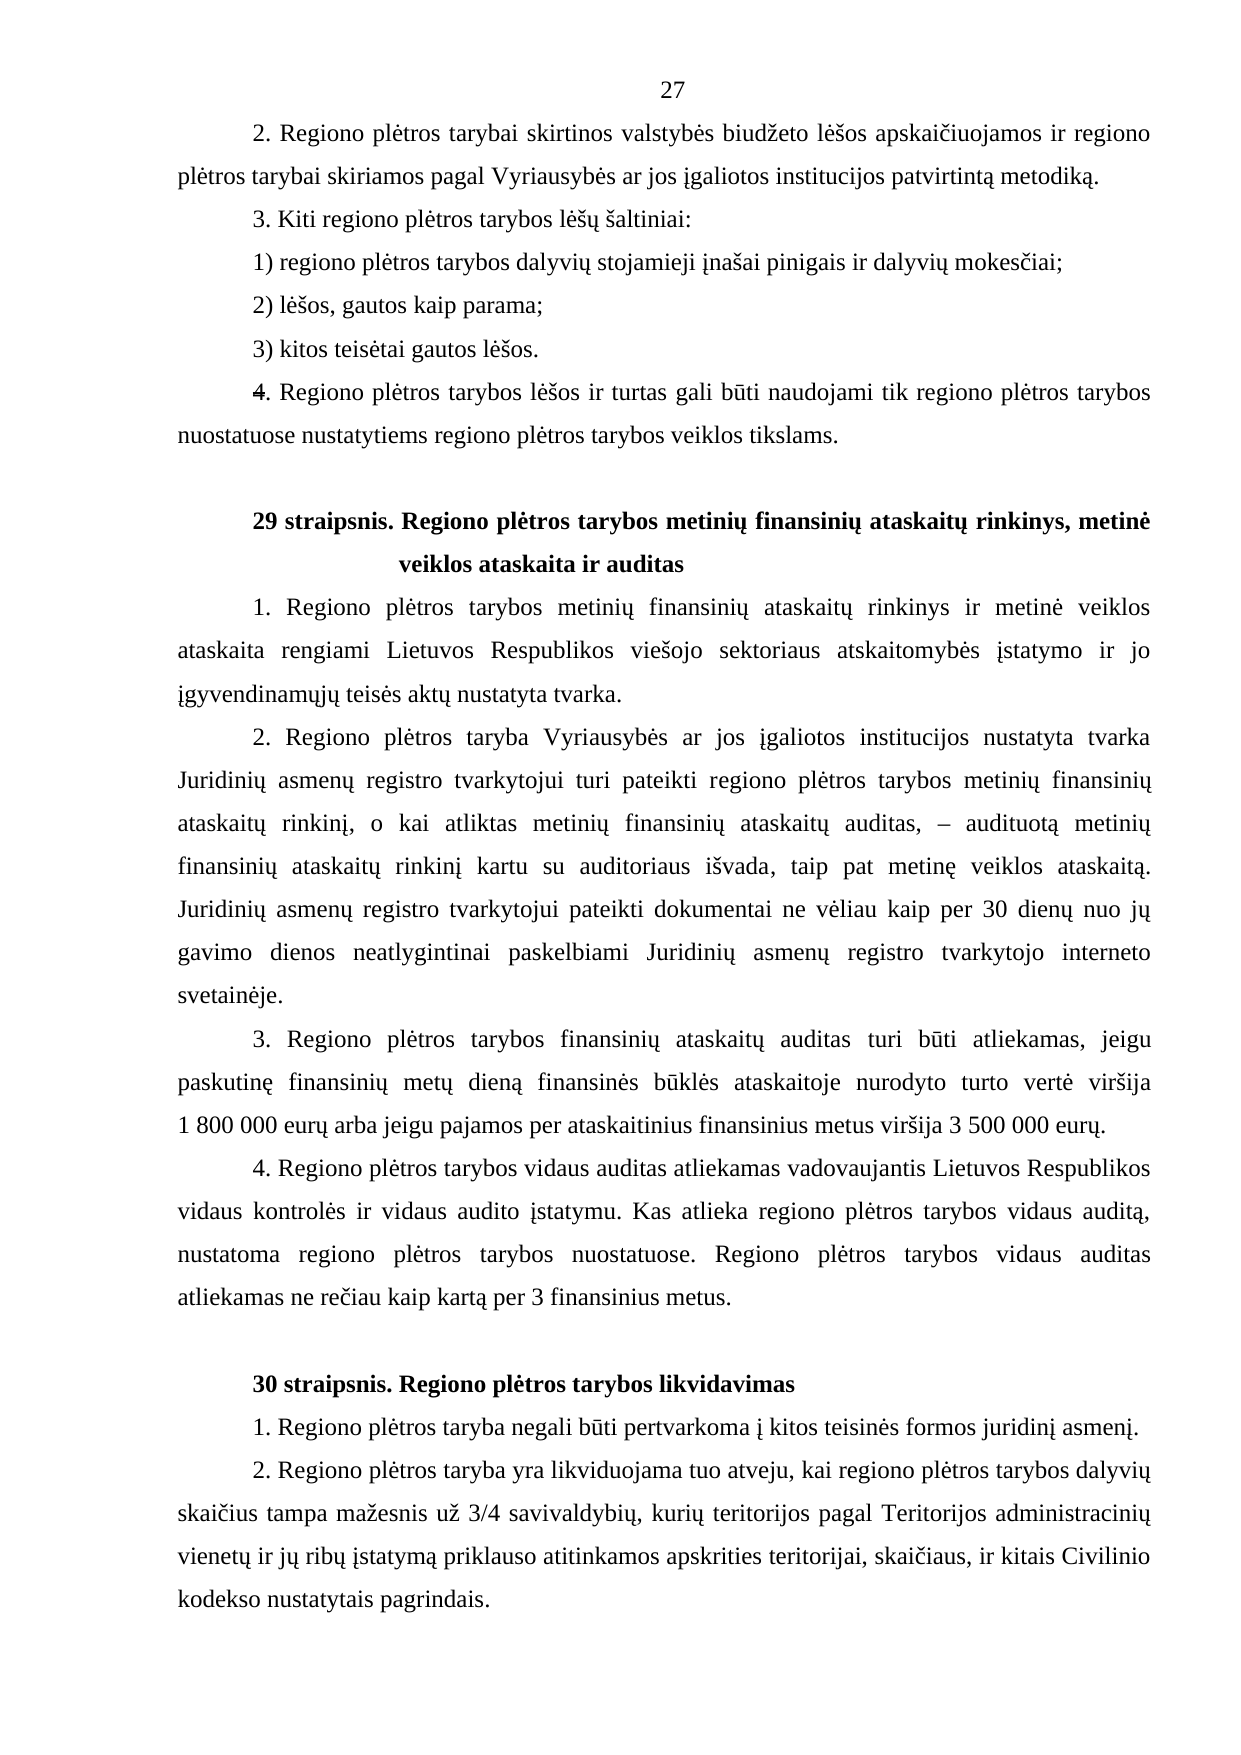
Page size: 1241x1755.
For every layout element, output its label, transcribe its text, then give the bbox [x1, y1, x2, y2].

text 4. Regiono plėtros tarybos vidaus auditas atliekamas vadovaujantis Lietuvos Respublikos vidaus kontrolės ir vidaus audito įstatymu. Kas atlieka regiono plėtros tarybos vidaus auditą, nustatoma regiono plėtros tarybos nuostatuose. Regiono plėtros tarybos vidaus auditas atliekamas ne rečiau kaip kartą per 3 finansinius metus. [177, 1153, 1152, 1311]
text 1. Regiono plėtros taryba negali būti pertvarkoma į kitos teisinės formos juridinį asmenį. [177, 1412, 1152, 1441]
text 30 straipsnis. Regiono plėtros tarybos likvidavimas [177, 1369, 1152, 1397]
text 1. Regiono plėtros tarybos metinių finansinių ataskaitų rinkinys ir metinė veiklos ataskaita rengiami Lietuvos Respublikos viešojo sektoriaus atskaitomybės įstatymo ir jo įgyvendinamųjų teisės aktų nustatyta tvarka. [177, 592, 1152, 707]
text 2. Regiono plėtros tarybai skirtinos valstybės biudžeto lėšos apskaičiuojamos ir regiono plėtros tarybai skiriamos pagal Vyriausybės ar jos įgaliotos institucijos patvirtintą metodiką. [177, 118, 1152, 190]
text 2. Regiono plėtros taryba yra likviduojama tuo atveju, kai regiono plėtros tarybos dalyvių skaičius tampa mažesnis už 3/4 savivaldybių, kurių teritorijos pagal Teritorijos administracinių vienetų ir jų ribų įstatymą priklauso atitinkamos apskrities teritorijai, skaičiaus, ir kitais Civilinio kodekso nustatytais pagrindais. [177, 1455, 1152, 1613]
text 29 straipsnis. Regiono plėtros tarybos metinių finansinių ataskaitų rinkinys, metinė veiklos ataskaita ir auditas [252, 506, 1152, 578]
text 4. Regiono plėtros tarybos lėšos ir turtas gali būti naudojami tik regiono plėtros tarybos nuostatuose nustatytiems regiono plėtros tarybos veiklos tikslams. [177, 377, 1152, 449]
text 2. Regiono plėtros taryba Vyriausybės ar jos įgaliotos institucijos nustatyta tvarka Juridinių asmenų registro tvarkytojui turi pateikti regiono plėtros tarybos metinių finansinių ataskaitų rinkinį, o kai atliktas metinių finansinių ataskaitų auditas, – audituotą metinių finansinių ataskaitų rinkinį kartu su auditoriaus išvada, taip pat metinę veiklos ataskaitą. Juridinių asmenų registro tvarkytojui pateikti dokumentai ne vėliau kaip per 30 dienų nuo jų gavimo dienos neatlygintinai paskelbiami Juridinių asmenų registro tvarkytojo interneto svetainėje. [177, 722, 1152, 1009]
text 3. Kiti regiono plėtros tarybos lėšų šaltiniai: [177, 204, 1152, 233]
text 2) lėšos, gautos kaip parama; [177, 291, 1152, 319]
text 3. Regiono plėtros tarybos finansinių ataskaitų auditas turi būti atliekamas, jeigu paskutinę finansinių metų dieną finansinės būklės ataskaitoje nurodyto turto vertė viršija 1 800 000 eurų arba jeigu pajamos per ataskaitinius finansinius metus viršija 3 500 000 eurų. [177, 1024, 1152, 1139]
text 3) kitos teisėtai gautos lėšos. [177, 334, 1152, 362]
text 1) regiono plėtros tarybos dalyvių stojamieji įnašai pinigais ir dalyvių mokesčiai; [177, 247, 1152, 276]
